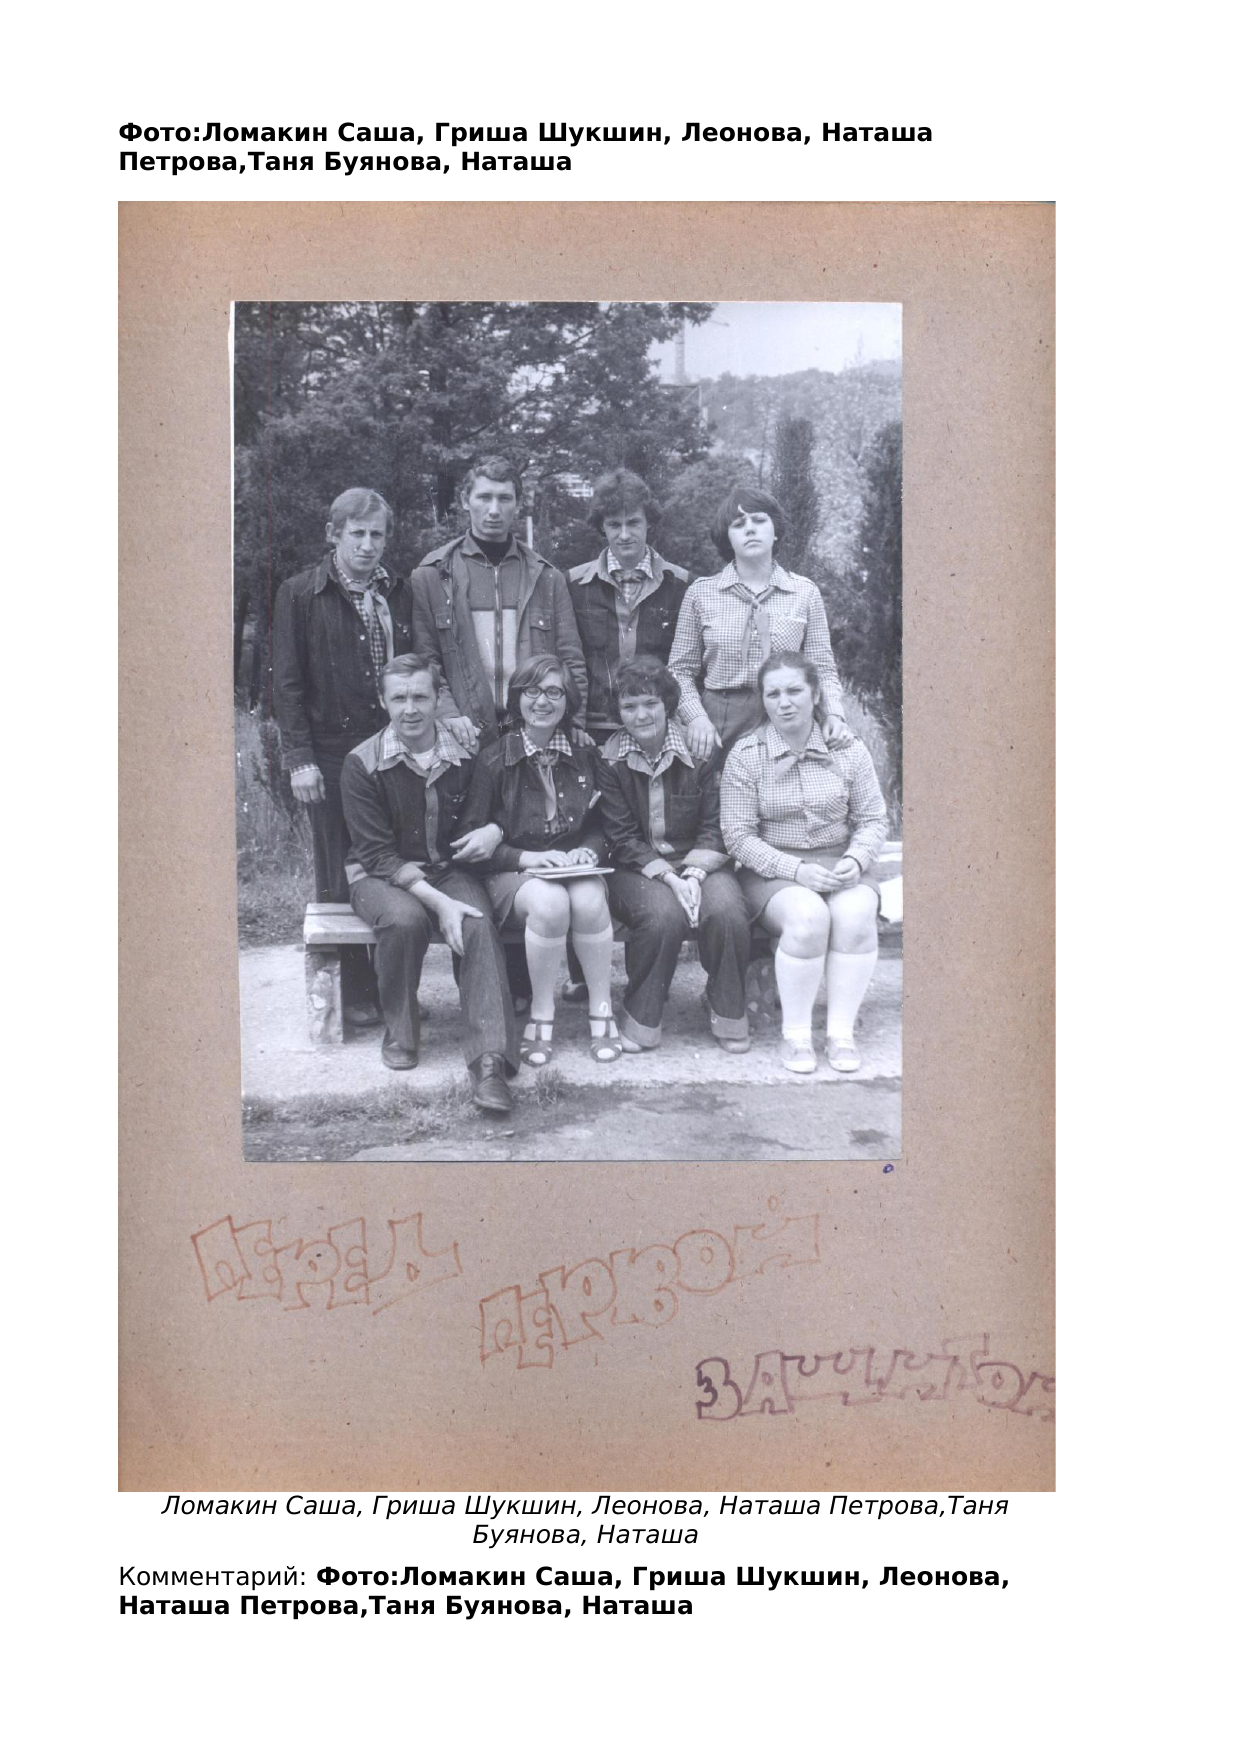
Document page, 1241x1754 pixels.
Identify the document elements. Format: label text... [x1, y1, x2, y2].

subtitle Фото:Ломакин Саша, Гриша Шукшин, Леонова, Наташа Петрова,Таня Буянова, Наташа [118, 118, 1122, 176]
picture [118, 201, 1056, 1492]
text Комментарий: Фото:Ломакин Саша, Гриша Шукшин, Леонова, Наташа Петрова,Таня Буянова, Наташа [118, 1562, 1122, 1621]
text Ломакин Саша, Гриша Шукшин, Леонова, Наташа Петрова,Таня Буянова, Наташа [118, 1492, 1056, 1550]
